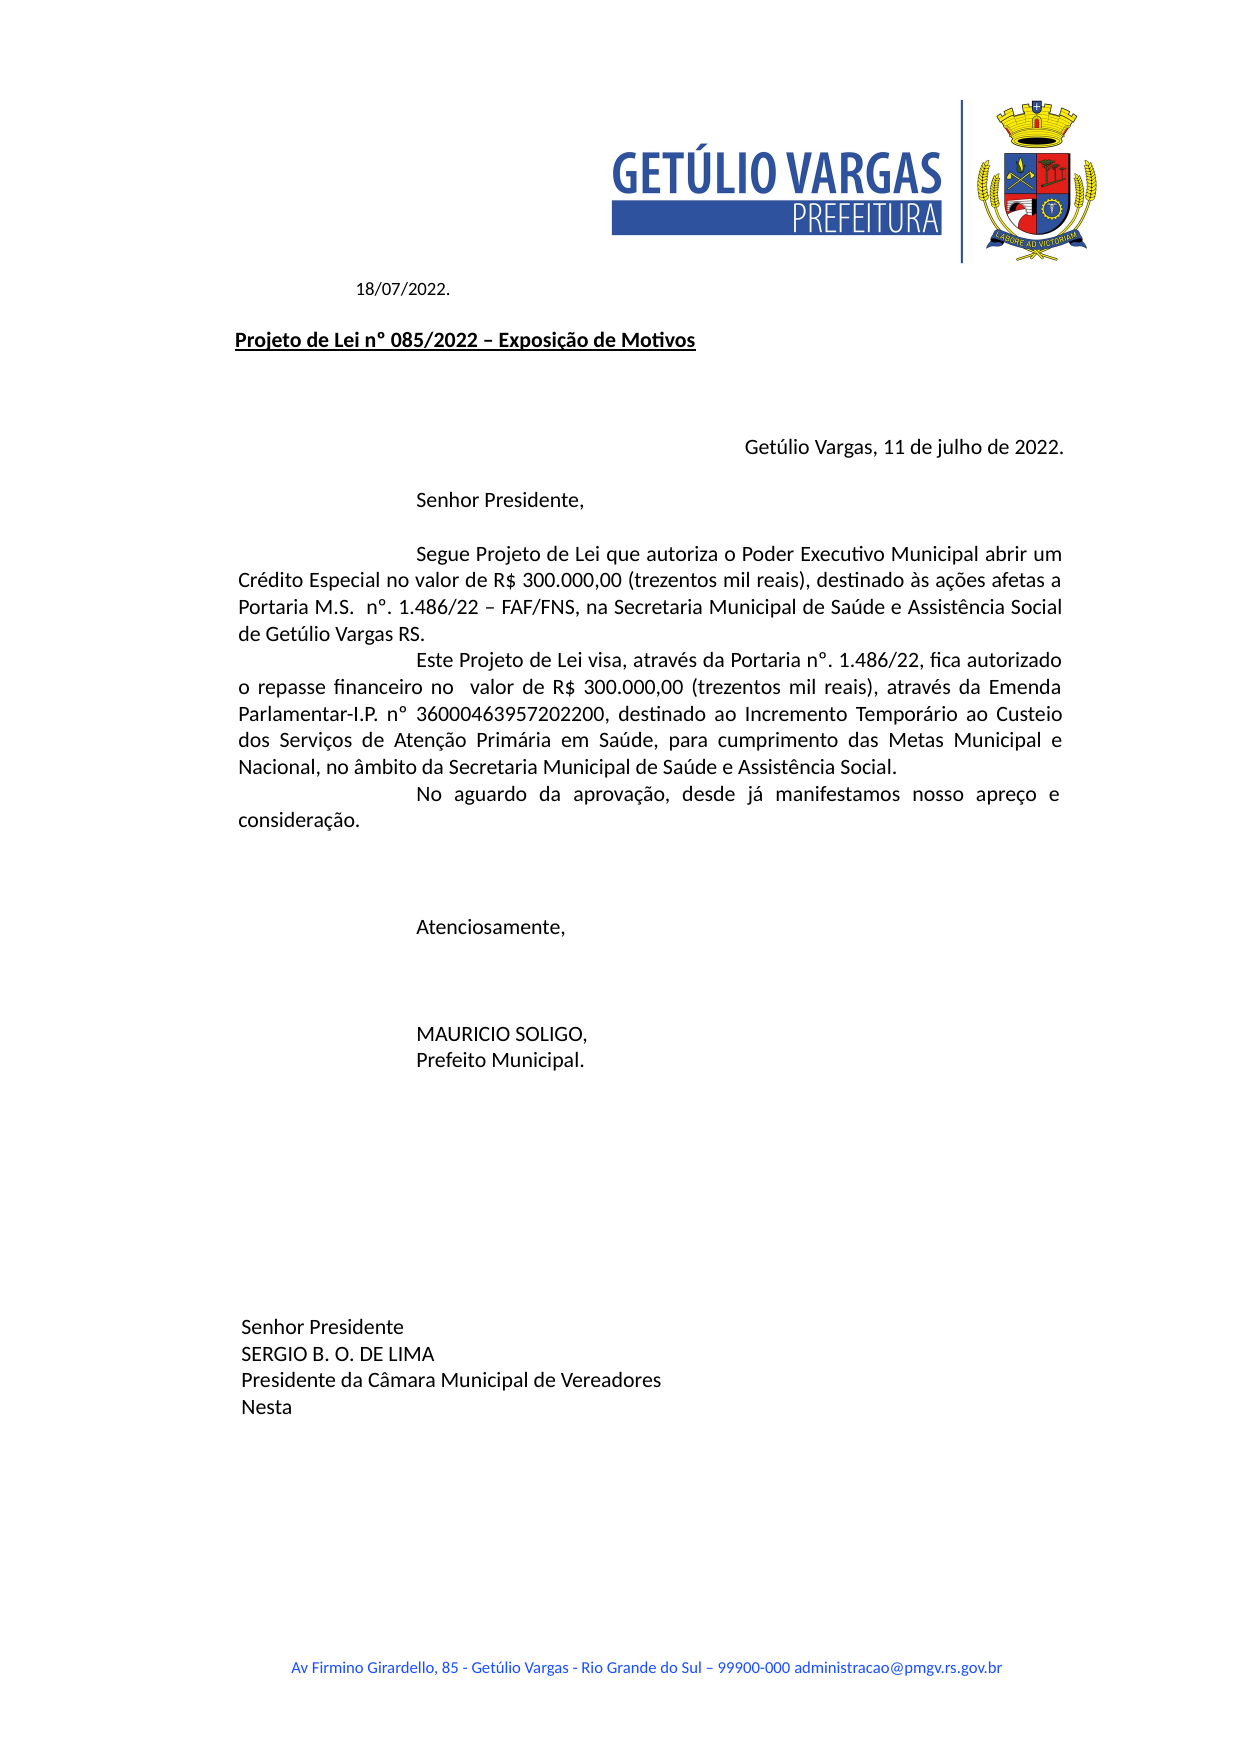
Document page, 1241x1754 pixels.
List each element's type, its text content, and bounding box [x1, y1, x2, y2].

text Atenciosamente, [238, 913, 1004, 940]
text Presidente da Câmara Municipal de Vereadores [241, 1367, 1004, 1393]
text Senhor Presidente, [238, 487, 1004, 513]
text Prefeito Municipal. [238, 1047, 1004, 1073]
text SERGIO B. O. DE LIMA [241, 1340, 1004, 1367]
text Este Projeto de Lei visa, através da Portaria nº. 1.486/22, fica autorizado o repasse financeiro no valor de R$ 300.000,00 (trezentos mil reais), através da Emenda Parlamentar-I.P. nº 36000463957202200, destinado ao Incremento Temporário ao Custeio dos Serviços de Atenção Primária em Saúde, para cumprimento das Metas Municipal e Nacional, no âmbito da Secretaria Municipal de Saúde e Assistência Social. [238, 647, 1063, 780]
text 18/07/2022. [355, 276, 1124, 300]
text Segue Projeto de Lei que autoriza o Poder Executivo Municipal abrir um Crédito Especial no valor de R$ 300.000,00 (trezentos mil reais), destinado às ações afetas a Portaria M.S. nº. 1.486/22 – FAF/FNS, na Secretaria Municipal de Saúde e Assistência Social de Getúlio Vargas RS. [238, 540, 1063, 647]
text Senhor Presidente [241, 1313, 1004, 1340]
text MAURICIO SOLIGO, [238, 1020, 1004, 1047]
text No aguardo da aprovação, desde já manifestamos nosso apreço e consideração. [238, 780, 1061, 833]
text Projeto de Lei nº 085/2022 – Exposição de Motivos [235, 327, 1004, 353]
text Nesta [241, 1393, 1004, 1447]
text Getúlio Vargas, 11 de julho de 2022. [295, 433, 1064, 460]
